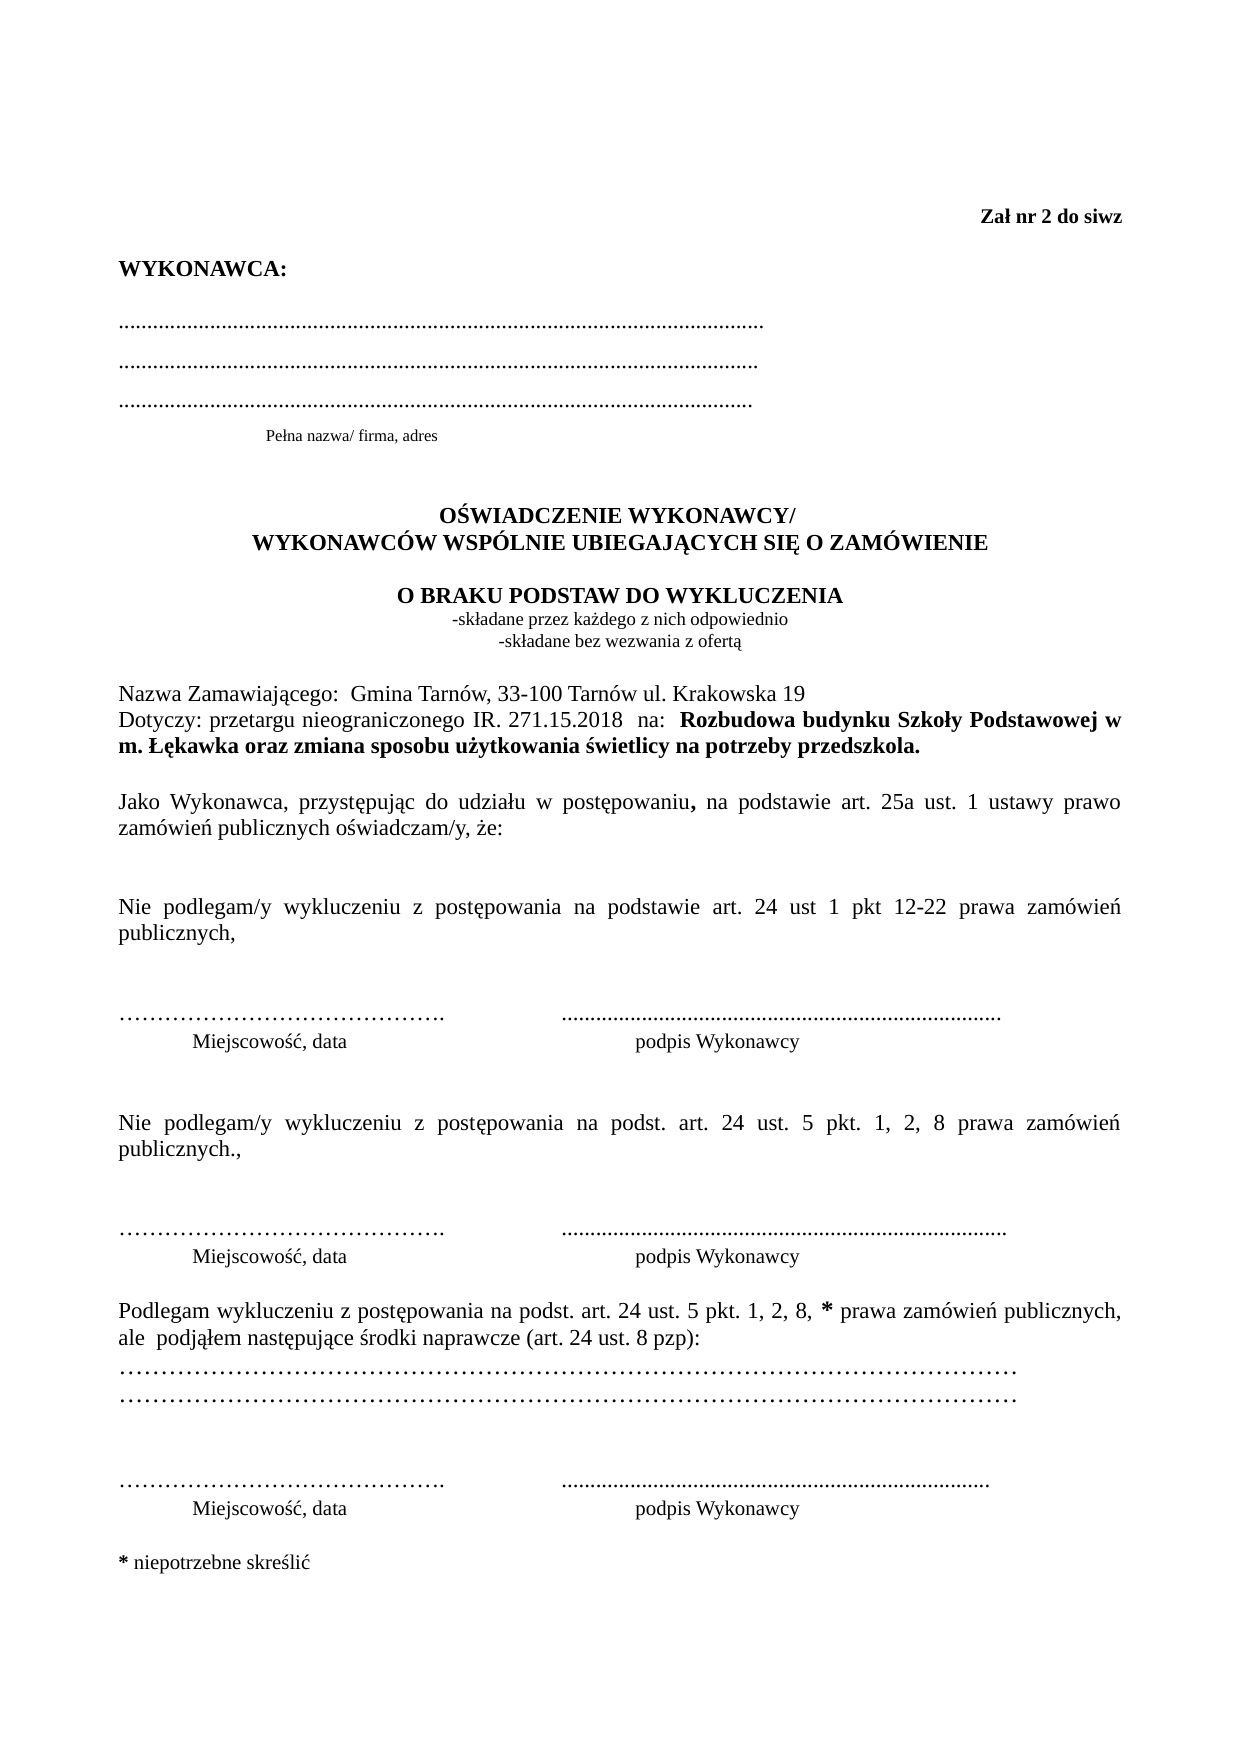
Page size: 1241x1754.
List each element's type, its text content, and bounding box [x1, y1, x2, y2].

text Pełna nazwa/ firma, adres [266, 426, 1122, 445]
text Miejscowość, data podpis Wykonawcy [118, 1025, 1122, 1054]
text ……………………………………. ........................................................................... [118, 1466, 1122, 1492]
text Nie podlegam/y wykluczeniu z postępowania na podst. art. 24 ust. 5 pkt. 1, 2, 8 prawa zamówień publicznych., [118, 1109, 1122, 1161]
text Nie podlegam/y wykluczeniu z postępowania na podstawie art. 24 ust 1 pkt 12-22 prawa zamówień publicznych, [118, 893, 1122, 946]
text ……………………………………………………………………………………………… [118, 1379, 1122, 1408]
text Nazwa Zamawiającego: Gmina Tarnów, 33-100 Tarnów ul. Krakowska 19 [118, 680, 1122, 706]
text ……………………………………………………………………………………………… [118, 1351, 1122, 1379]
text -składane przez każdego z nich odpowiednio [118, 608, 1122, 629]
text Miejscowość, data podpis Wykonawcy [118, 1492, 1122, 1521]
text O BRAKU PODSTAW DO WYKLUCZENIA [118, 582, 1122, 608]
text Jako Wykonawca, przystępując do udziału w postępowaniu, na podstawie art. 25a ust. 1 ustawy prawo zamówień publicznych oświadczam/y, że: [118, 788, 1122, 840]
text ……………………………………. .............................................................................. [118, 1214, 1122, 1241]
text Dotyczy: przetargu nieograniczonego IR. 271.15.2018 na: Rozbudowa budynku Szkoły Podstawowej w m. Łękawka oraz zmiana sposobu użytkowania świetlicy na potrzeby przedszkola. [118, 706, 1122, 759]
text -składane bez wezwania z ofertą [118, 629, 1122, 651]
text Miejscowość, data podpis Wykonawcy [118, 1241, 1122, 1269]
text WYKONAWCÓW WSPÓLNIE UBIEGAJĄCYCH SIĘ O ZAMÓWIENIE [118, 529, 1122, 555]
text ................................................................................................................. [118, 307, 1122, 334]
text Podlegam wykluczeniu z postępowania na podst. art. 24 ust. 5 pkt. 1, 2, 8, * prawa zamówień publicznych, ale podjąłem następujące środki naprawcze (art. 24 ust. 8 pzp): [118, 1296, 1122, 1351]
text ................................................................................................................ [118, 347, 1122, 373]
text Zał nr 2 do siwz [118, 204, 1122, 228]
text ……………………………………. ............................................................................. [118, 998, 1122, 1025]
text OŚWIADCZENIE WYKONAWCY/ [118, 503, 1122, 529]
text ............................................................................................................... [118, 386, 1122, 413]
text * niepotrzebne skreślić [118, 1549, 1122, 1574]
text WYKONAWCA: [118, 255, 1122, 281]
